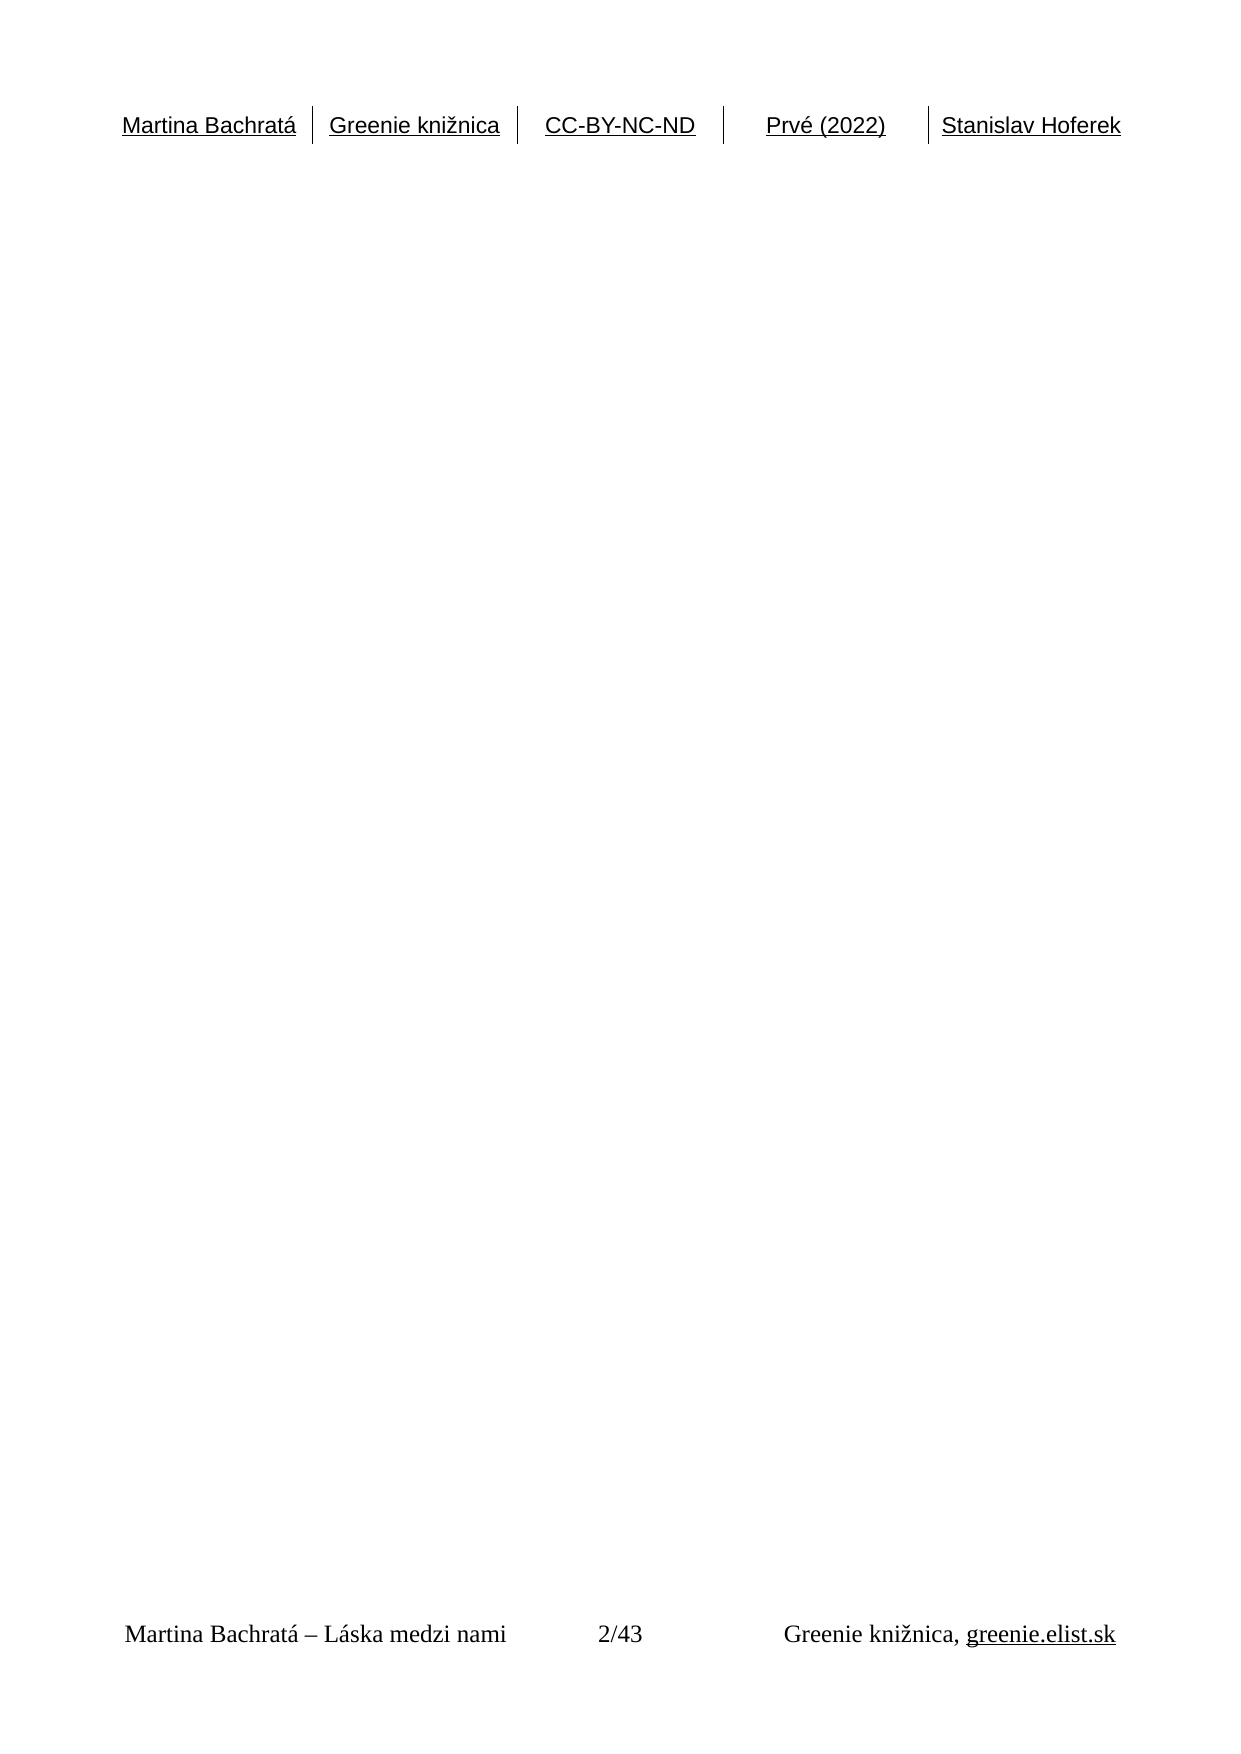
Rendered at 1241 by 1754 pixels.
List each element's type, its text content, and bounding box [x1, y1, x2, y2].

table_cell Prvé (2022) [724, 106, 928, 144]
table_cell Martina Bachratá [106, 106, 312, 144]
table_cell CC-BY-NC-ND [518, 106, 723, 144]
table_cell Stanislav Hoferek [929, 106, 1134, 144]
table_cell Greenie knižnica [313, 106, 517, 144]
